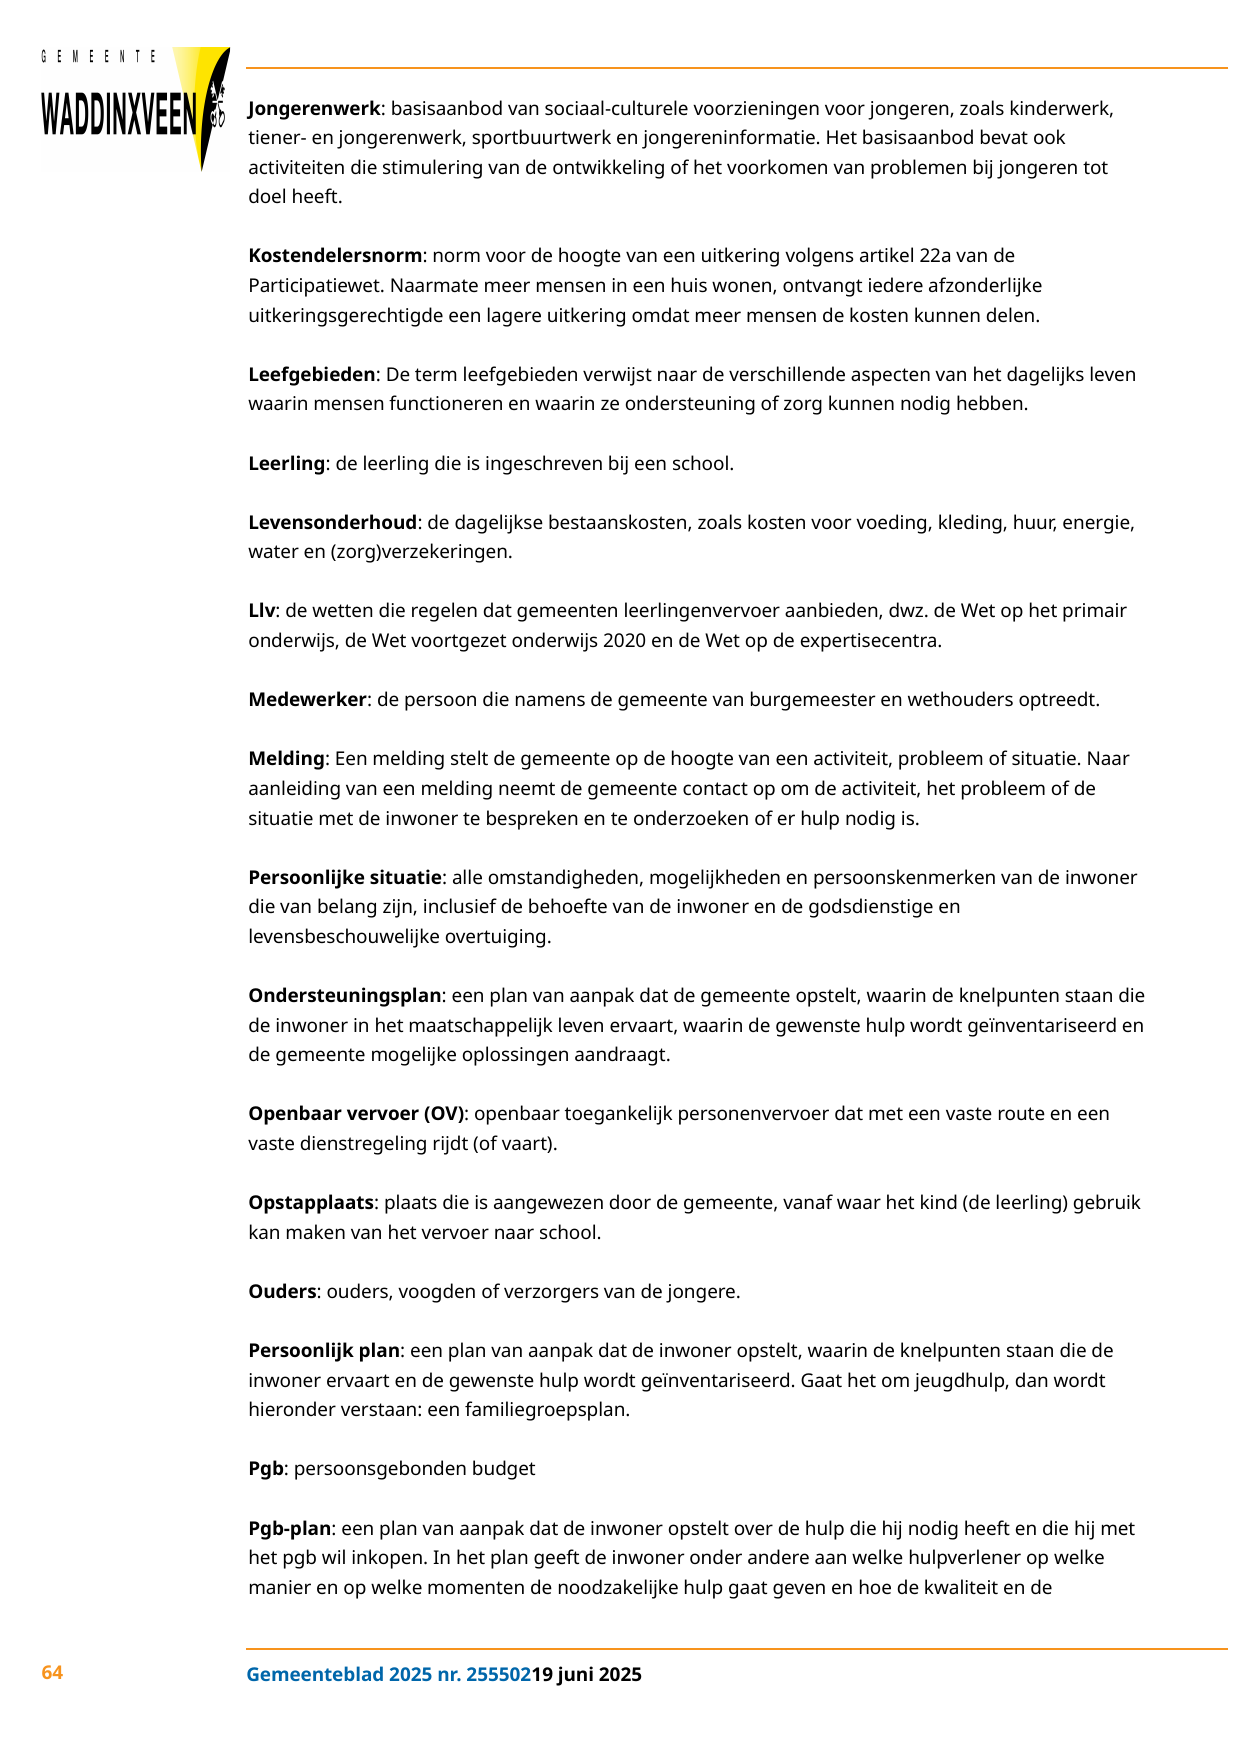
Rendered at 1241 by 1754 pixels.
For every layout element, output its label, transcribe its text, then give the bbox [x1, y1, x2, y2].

text Openbaar vervoer (OV): openbaar toegankelijk personenvervoer dat met een vaste route en een vaste dienstregeling rijdt (of vaart). [248, 1101, 1152, 1156]
text Levensonderhoud: de dagelijkse bestaanskosten, zoals kosten voor voeding, kleding, huur, energie, water en (zorg)verzekeringen. [248, 509, 1152, 564]
text Leerling: de leerling die is ingeschreven bij een school. [248, 450, 1152, 476]
text Melding: Een melding stelt de gemeente op de hoogte van een activiteit, probleem of situatie. Naar aanleiding van een melding neemt de gemeente contact op om de activiteit, het probleem of de situatie met de inwoner te bespreken en te onderzoeken of er hulp nodig is. [248, 746, 1152, 831]
text Medewerker: de persoon die namens de gemeente van burgemeester en wethouders optreedt. [248, 686, 1152, 712]
text Leefgebieden: De term leefgebieden verwijst naar de verschillende aspecten van het dagelijks leven waarin mensen functioneren en waarin ze ondersteuning of zorg kunnen nodig hebben. [248, 361, 1152, 416]
text Jongerenwerk: basisaanbod van sociaal-culturele voorzieningen voor jongeren, zoals kinderwerk, tiener- en jongerenwerk, sportbuurtwerk en jongereninformatie. Het basisaanbod bevat ook activiteiten die stimulering van de ontwikkeling of het voorkomen van problemen bij jongeren tot doel heeft. [248, 95, 1152, 209]
text Persoonlijk plan: een plan van aanpak dat de inwoner opstelt, waarin de knelpunten staan die de inwoner ervaart en de gewenste hulp wordt geïnventariseerd. Gaat het om jeugdhulp, dan wordt hieronder verstaan: een familiegroepsplan. [248, 1337, 1152, 1422]
text Ouders: ouders, voogden of verzorgers van de jongere. [248, 1278, 1152, 1304]
text Persoonlijke situatie: alle omstandigheden, mogelijkheden en persoonskenmerken van de inwoner die van belang zijn, inclusief de behoefte van de inwoner en de godsdienstige en levensbeschouwelijke overtuiging. [248, 864, 1152, 949]
text Kostendelersnorm: norm voor de hoogte van een uitkering volgens artikel 22a van de Participatiewet. Naarmate meer mensen in een huis wonen, ontvangt iedere afzonderlijke uitkeringsgerechtigde een lagere uitkering omdat meer mensen de kosten kunnen delen. [248, 243, 1152, 328]
picture [41, 47, 231, 172]
text Pgb-plan: een plan van aanpak dat de inwoner opstelt over de hulp die hij nodig heeft en die hij met het pgb wil inkopen. In het plan geeft de inwoner onder andere aan welke hulpverlener op welke manier en op welke momenten de noodzakelijke hulp gaat geven en hoe de kwaliteit en de [248, 1515, 1152, 1600]
text Ondersteuningsplan: een plan van aanpak dat de gemeente opstelt, waarin de knelpunten staan die de inwoner in het maatschappelijk leven ervaart, waarin de gewenste hulp wordt geïnventariseerd en de gemeente mogelijke oplossingen aandraagt. [248, 982, 1152, 1067]
text Opstapplaats: plaats die is aangewezen door de gemeente, vanaf waar het kind (de leerling) gebruik kan maken van het vervoer naar school. [248, 1189, 1152, 1245]
text Llv: de wetten die regelen dat gemeenten leerlingenvervoer aanbieden, dwz. de Wet op het primair onderwijs, de Wet voortgezet onderwijs 2020 en de Wet op de expertisecentra. [248, 598, 1152, 653]
text Pgb: persoonsgebonden budget [248, 1456, 1152, 1481]
